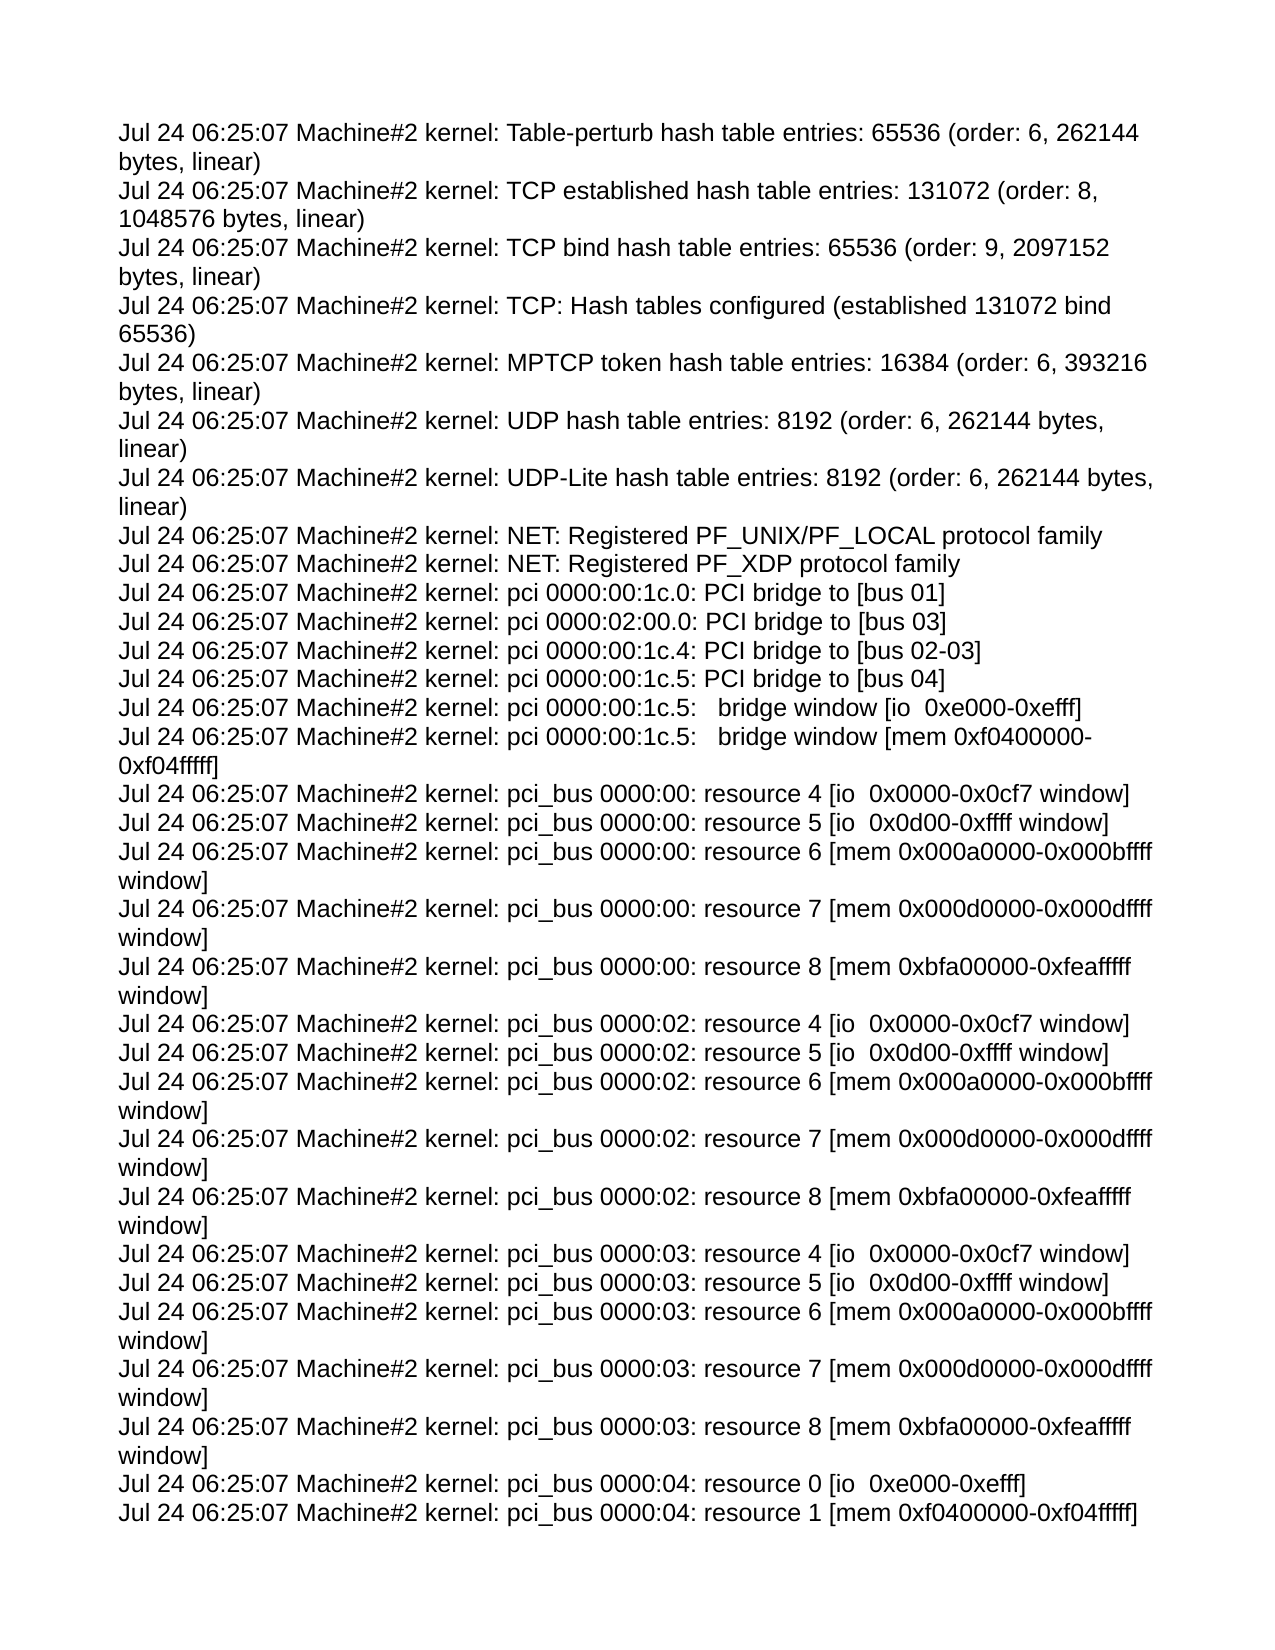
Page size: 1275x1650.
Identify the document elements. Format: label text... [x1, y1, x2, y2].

text Jul 24 06:25:07 Machine#2 kernel: pci_bus 0000:03: resource 7 [mem 0x000d0000-0x000dffff window] [118, 1354, 1157, 1412]
text Jul 24 06:25:07 Machine#2 kernel: pci 0000:02:00.0: PCI bridge to [bus 03] [118, 607, 1157, 636]
text Jul 24 06:25:07 Machine#2 kernel: UDP hash table entries: 8192 (order: 6, 262144 bytes, linear) [118, 406, 1157, 463]
text Jul 24 06:25:07 Machine#2 kernel: pci_bus 0000:04: resource 1 [mem 0xf0400000-0xf04fffff] [118, 1498, 1157, 1527]
text Jul 24 06:25:07 Machine#2 kernel: pci_bus 0000:03: resource 6 [mem 0x000a0000-0x000bffff window] [118, 1297, 1157, 1354]
text Jul 24 06:25:07 Machine#2 kernel: pci_bus 0000:02: resource 8 [mem 0xbfa00000-0xfeafffff window] [118, 1182, 1157, 1239]
text Jul 24 06:25:07 Machine#2 kernel: pci_bus 0000:03: resource 4 [io 0x0000-0x0cf7 window] [118, 1239, 1157, 1268]
text Jul 24 06:25:07 Machine#2 kernel: pci_bus 0000:00: resource 8 [mem 0xbfa00000-0xfeafffff window] [118, 952, 1157, 1009]
text Jul 24 06:25:07 Machine#2 kernel: TCP established hash table entries: 131072 (order: 8, 1048576 bytes, linear) [118, 176, 1157, 233]
text Jul 24 06:25:07 Machine#2 kernel: pci_bus 0000:00: resource 4 [io 0x0000-0x0cf7 window] [118, 779, 1157, 808]
text Jul 24 06:25:07 Machine#2 kernel: Table-perturb hash table entries: 65536 (order: 6, 262144 bytes, linear) [118, 118, 1157, 176]
text Jul 24 06:25:07 Machine#2 kernel: pci_bus 0000:00: resource 6 [mem 0x000a0000-0x000bffff window] [118, 837, 1157, 894]
text Jul 24 06:25:07 Machine#2 kernel: MPTCP token hash table entries: 16384 (order: 6, 393216 bytes, linear) [118, 348, 1157, 406]
text Jul 24 06:25:07 Machine#2 kernel: NET: Registered PF_UNIX/PF_LOCAL protocol family [118, 521, 1157, 549]
text Jul 24 06:25:07 Machine#2 kernel: pci_bus 0000:02: resource 5 [io 0x0d00-0xffff window] [118, 1038, 1157, 1067]
text Jul 24 06:25:07 Machine#2 kernel: TCP bind hash table entries: 65536 (order: 9, 2097152 bytes, linear) [118, 233, 1157, 291]
text Jul 24 06:25:07 Machine#2 kernel: UDP-Lite hash table entries: 8192 (order: 6, 262144 bytes, linear) [118, 463, 1157, 521]
text Jul 24 06:25:07 Machine#2 kernel: pci_bus 0000:02: resource 6 [mem 0x000a0000-0x000bffff window] [118, 1067, 1157, 1124]
text Jul 24 06:25:07 Machine#2 kernel: pci_bus 0000:03: resource 8 [mem 0xbfa00000-0xfeafffff window] [118, 1412, 1157, 1469]
text Jul 24 06:25:07 Machine#2 kernel: NET: Registered PF_XDP protocol family [118, 549, 1157, 578]
text Jul 24 06:25:07 Machine#2 kernel: pci 0000:00:1c.4: PCI bridge to [bus 02-03] [118, 636, 1157, 664]
text Jul 24 06:25:07 Machine#2 kernel: pci_bus 0000:02: resource 4 [io 0x0000-0x0cf7 window] [118, 1009, 1157, 1038]
text Jul 24 06:25:07 Machine#2 kernel: TCP: Hash tables configured (established 131072 bind 65536) [118, 291, 1157, 348]
text Jul 24 06:25:07 Machine#2 kernel: pci_bus 0000:02: resource 7 [mem 0x000d0000-0x000dffff window] [118, 1124, 1157, 1182]
text Jul 24 06:25:07 Machine#2 kernel: pci 0000:00:1c.5: bridge window [io 0xe000-0xefff] [118, 693, 1157, 722]
text Jul 24 06:25:07 Machine#2 kernel: pci 0000:00:1c.5: bridge window [mem 0xf0400000-0xf04fffff] [118, 722, 1157, 779]
text Jul 24 06:25:07 Machine#2 kernel: pci_bus 0000:00: resource 5 [io 0x0d00-0xffff window] [118, 808, 1157, 837]
text Jul 24 06:25:07 Machine#2 kernel: pci_bus 0000:03: resource 5 [io 0x0d00-0xffff window] [118, 1268, 1157, 1297]
text Jul 24 06:25:07 Machine#2 kernel: pci 0000:00:1c.5: PCI bridge to [bus 04] [118, 664, 1157, 693]
text Jul 24 06:25:07 Machine#2 kernel: pci_bus 0000:00: resource 7 [mem 0x000d0000-0x000dffff window] [118, 894, 1157, 952]
text Jul 24 06:25:07 Machine#2 kernel: pci 0000:00:1c.0: PCI bridge to [bus 01] [118, 578, 1157, 607]
text Jul 24 06:25:07 Machine#2 kernel: pci_bus 0000:04: resource 0 [io 0xe000-0xefff] [118, 1469, 1157, 1498]
